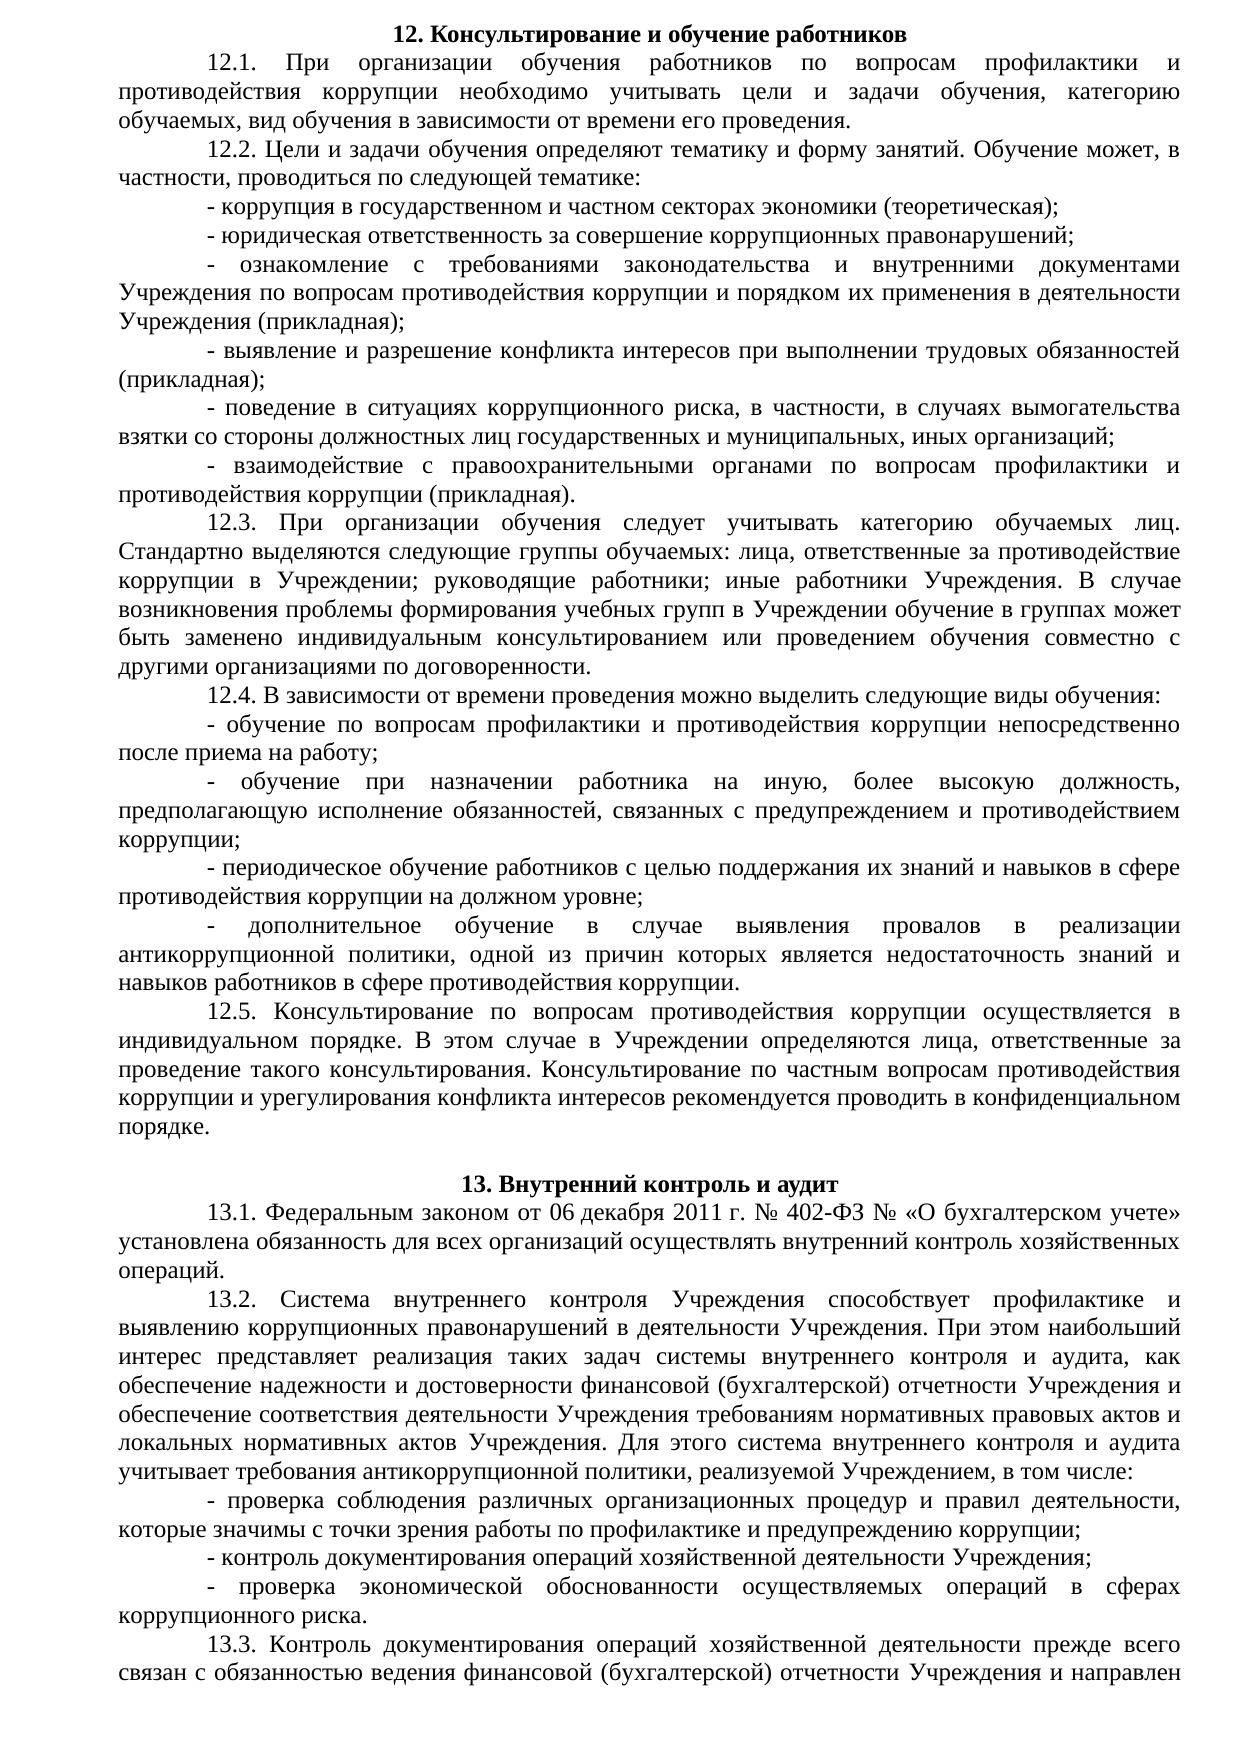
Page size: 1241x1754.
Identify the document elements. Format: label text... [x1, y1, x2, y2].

text 13.3. Контроль документирования операций хозяйственной деятельности прежде всего связан с обязанностью ведения финансовой (бухгалтерской) отчетности Учреждения и направлен [118, 1629, 1181, 1686]
text 12.1. При организации обучения работников по вопросам профилактики и противодействия коррупции необходимо учитывать цели и задачи обучения, категорию обучаемых, вид обучения в зависимости от времени его проведения. [118, 47, 1181, 134]
text 12.4. В зависимости от времени проведения можно выделить следующие виды обучения: [118, 680, 1181, 709]
text 12.3. При организации обучения следует учитывать категорию обучаемых лиц. Стандартно выделяются следующие группы обучаемых: лица, ответственные за противодействие коррупции в Учреждении; руководящие работники; иные работники Учреждения. В случае возникновения проблемы формирования учебных групп в Учреждении обучение в группах может быть заменено индивидуальным консультированием или проведением обучения совместно с другими организациями по договоренности. [118, 507, 1181, 680]
text 13.2. Система внутреннего контроля Учреждения способствует профилактике и выявлению коррупционных правонарушений в деятельности Учреждения. При этом наибольший интерес представляет реализация таких задач системы внутреннего контроля и аудита, как обеспечение надежности и достоверности финансовой (бухгалтерской) отчетности Учреждения и обеспечение соответствия деятельности Учреждения требованиям нормативных правовых актов и локальных нормативных актов Учреждения. Для этого система внутреннего контроля и аудита учитывает требования антикоррупционной политики, реализуемой Учреждением, в том числе: [118, 1284, 1181, 1485]
subtitle 13. Внутренний контроль и аудит [118, 1169, 1181, 1197]
text 12.2. Цели и задачи обучения определяют тематику и форму занятий. Обучение может, в частности, проводиться по следующей тематике: [118, 134, 1181, 191]
text - обучение по вопросам профилактики и противодействия коррупции непосредственно после приема на работу; [118, 709, 1181, 766]
text - периодическое обучение работников с целью поддержания их знаний и навыков в сфере противодействия коррупции на должном уровне; [118, 852, 1181, 910]
text - юридическая ответственность за совершение коррупционных правонарушений; [118, 220, 1181, 249]
text - обучение при назначении работника на иную, более высокую должность, предполагающую исполнение обязанностей, связанных с предупреждением и противодействием коррупции; [118, 766, 1181, 852]
text - контроль документирования операций хозяйственной деятельности Учреждения; [118, 1542, 1181, 1571]
text - поведение в ситуациях коррупционного риска, в частности, в случаях вымогательства взятки со стороны должностных лиц государственных и муниципальных, иных организаций; [118, 392, 1181, 450]
subtitle 12. Консультирование и обучение работников [118, 19, 1181, 47]
text 12.5. Консультирование по вопросам противодействия коррупции осуществляется в индивидуальном порядке. В этом случае в Учреждении определяются лица, ответственные за проведение такого консультирования. Консультирование по частным вопросам противодействия коррупции и урегулирования конфликта интересов рекомендуется проводить в конфиденциальном порядке. [118, 996, 1181, 1140]
text - проверка соблюдения различных организационных процедур и правил деятельности, которые значимы с точки зрения работы по профилактике и предупреждению коррупции; [118, 1485, 1181, 1542]
text 13.1. Федеральным законом от 06 декабря 2011 г. № 402-ФЗ № «О бухгалтерском учете» установлена обязанность для всех организаций осуществлять внутренний контроль хозяйственных операций. [118, 1197, 1181, 1284]
text - выявление и разрешение конфликта интересов при выполнении трудовых обязанностей (прикладная); [118, 335, 1181, 392]
text - ознакомление с требованиями законодательства и внутренними документами Учреждения по вопросам противодействия коррупции и порядком их применения в деятельности Учреждения (прикладная); [118, 249, 1181, 335]
text - дополнительное обучение в случае выявления провалов в реализации антикоррупционной политики, одной из причин которых является недостаточность знаний и навыков работников в сфере противодействия коррупции. [118, 910, 1181, 996]
text - проверка экономической обоснованности осуществляемых операций в сферах коррупционного риска. [118, 1571, 1181, 1629]
text - взаимодействие с правоохранительными органами по вопросам профилактики и противодействия коррупции (прикладная). [118, 450, 1181, 507]
text - коррупция в государственном и частном секторах экономики (теоретическая); [118, 191, 1181, 220]
